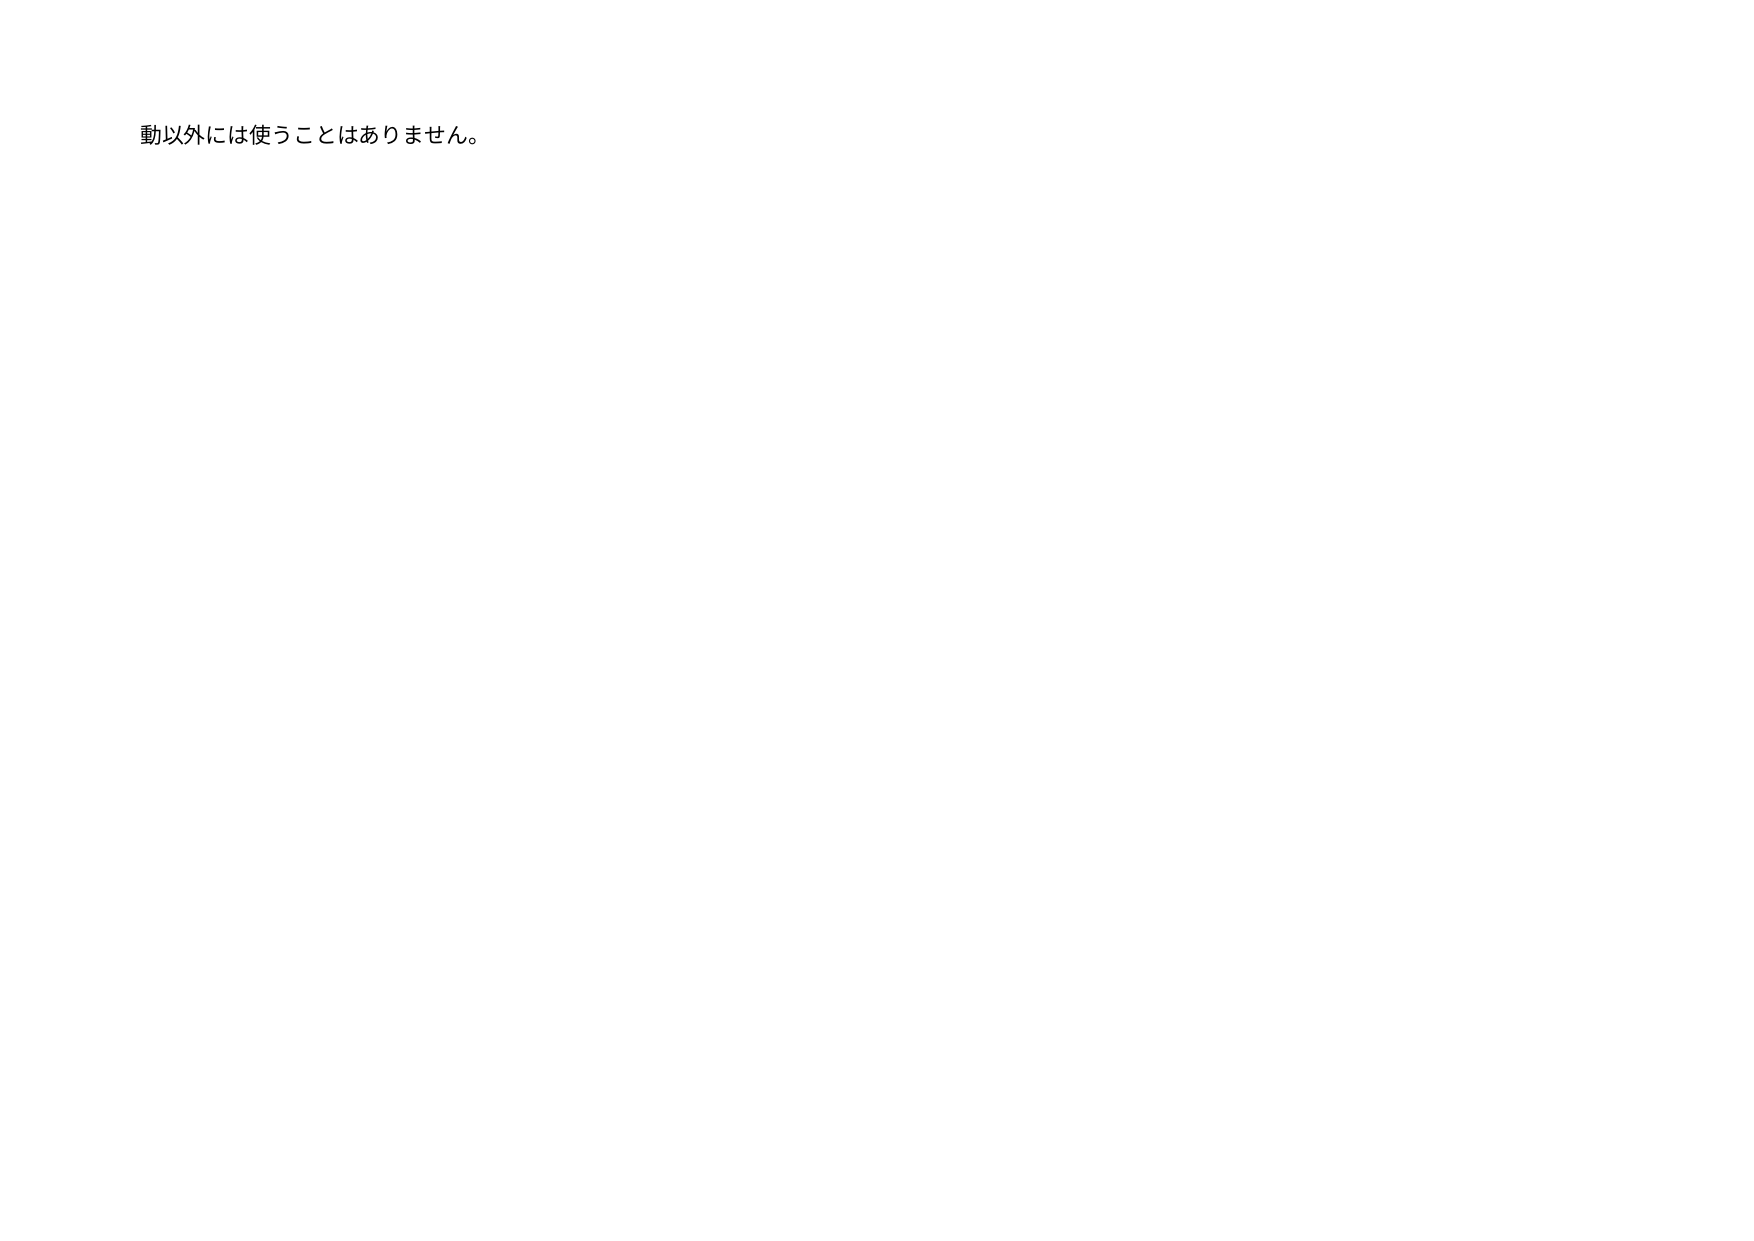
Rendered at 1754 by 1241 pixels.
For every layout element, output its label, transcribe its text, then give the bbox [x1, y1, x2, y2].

text 動以外には使うことはありません。 [140, 118, 1614, 150]
